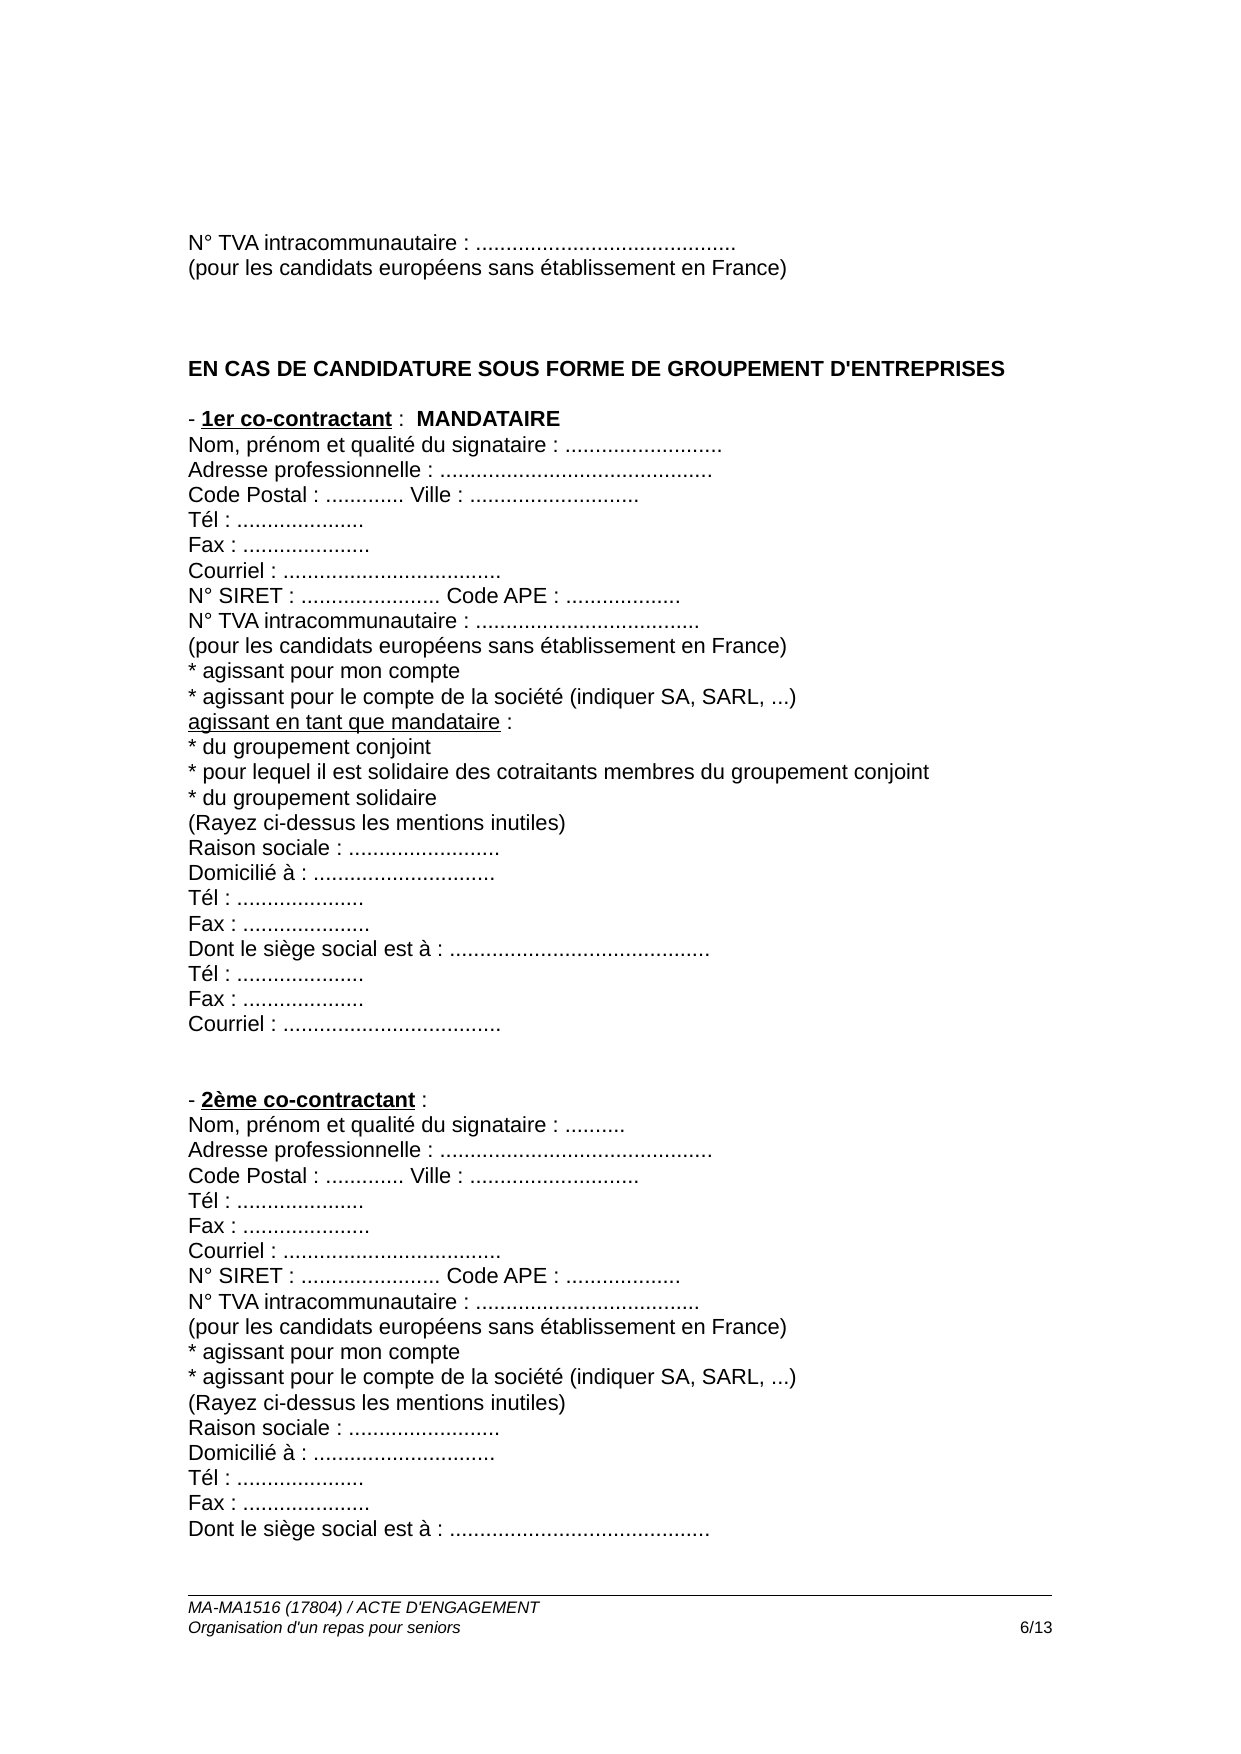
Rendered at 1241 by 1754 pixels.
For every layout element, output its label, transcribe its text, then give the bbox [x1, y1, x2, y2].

text Nom, prénom et qualité du signataire : .......................... [188, 431, 1052, 457]
text Domicilié à : .............................. [188, 860, 1052, 885]
text (pour les candidats européens sans établissement en France) [188, 633, 1052, 658]
text (Rayez ci-dessus les mentions inutiles) [188, 809, 1052, 835]
text Courriel : .................................... [188, 557, 1052, 583]
text * agissant pour le compte de la société (indiquer SA, SARL, ...) [188, 1364, 1052, 1389]
text * agissant pour mon compte [188, 658, 1052, 683]
text Adresse professionnelle : ............................................. [188, 457, 1052, 482]
text * agissant pour le compte de la société (indiquer SA, SARL, ...) [188, 683, 1052, 709]
text Courriel : .................................... [188, 1011, 1052, 1036]
text (pour les candidats européens sans établissement en France) [188, 1314, 1052, 1339]
text Adresse professionnelle : ............................................. [188, 1137, 1052, 1162]
text Dont le siège social est à : ........................................... [188, 936, 1052, 961]
text Fax : ..................... [188, 1213, 1052, 1238]
text N° SIRET : ....................... Code APE : ................... [188, 1263, 1052, 1288]
text (pour les candidats européens sans établissement en France) [188, 255, 1052, 280]
text Fax : ..................... [188, 532, 1052, 557]
text Tél : ..................... [188, 1465, 1052, 1490]
text Fax : ..................... [188, 910, 1052, 936]
text * pour lequel il est solidaire des cotraitants membres du groupement conjoint [188, 759, 1052, 784]
text Raison sociale : ......................... [188, 835, 1052, 860]
text Courriel : .................................... [188, 1238, 1052, 1263]
text Code Postal : ............. Ville : ............................ [188, 1162, 1052, 1188]
text (Rayez ci-dessus les mentions inutiles) [188, 1389, 1052, 1414]
text EN CAS DE CANDIDATURE SOUS FORME DE GROUPEMENT D'ENTREPRISES [188, 356, 1052, 381]
text Tél : ..................... [188, 961, 1052, 986]
text * du groupement solidaire [188, 784, 1052, 809]
text agissant en tant que mandataire : [188, 709, 1052, 734]
text * agissant pour mon compte [188, 1339, 1052, 1364]
text Tél : ..................... [188, 507, 1052, 532]
text * du groupement conjoint [188, 734, 1052, 759]
text N° TVA intracommunautaire : ........................................... [188, 230, 1052, 255]
text N° SIRET : ....................... Code APE : ................... [188, 583, 1052, 608]
text Fax : .................... [188, 986, 1052, 1011]
text Nom, prénom et qualité du signataire : .......... [188, 1112, 1052, 1137]
text - 1er co-contractant : MANDATAIRE [188, 406, 1052, 431]
text - 2ème co-contractant : [188, 1087, 1052, 1112]
text Fax : ..................... [188, 1490, 1052, 1515]
text Tél : ..................... [188, 885, 1052, 910]
text Raison sociale : ......................... [188, 1414, 1052, 1440]
text N° TVA intracommunautaire : ..................................... [188, 1288, 1052, 1314]
text Code Postal : ............. Ville : ............................ [188, 482, 1052, 507]
text Domicilié à : .............................. [188, 1440, 1052, 1465]
text Dont le siège social est à : ........................................... [188, 1515, 1052, 1541]
text N° TVA intracommunautaire : ..................................... [188, 608, 1052, 633]
text Tél : ..................... [188, 1188, 1052, 1213]
